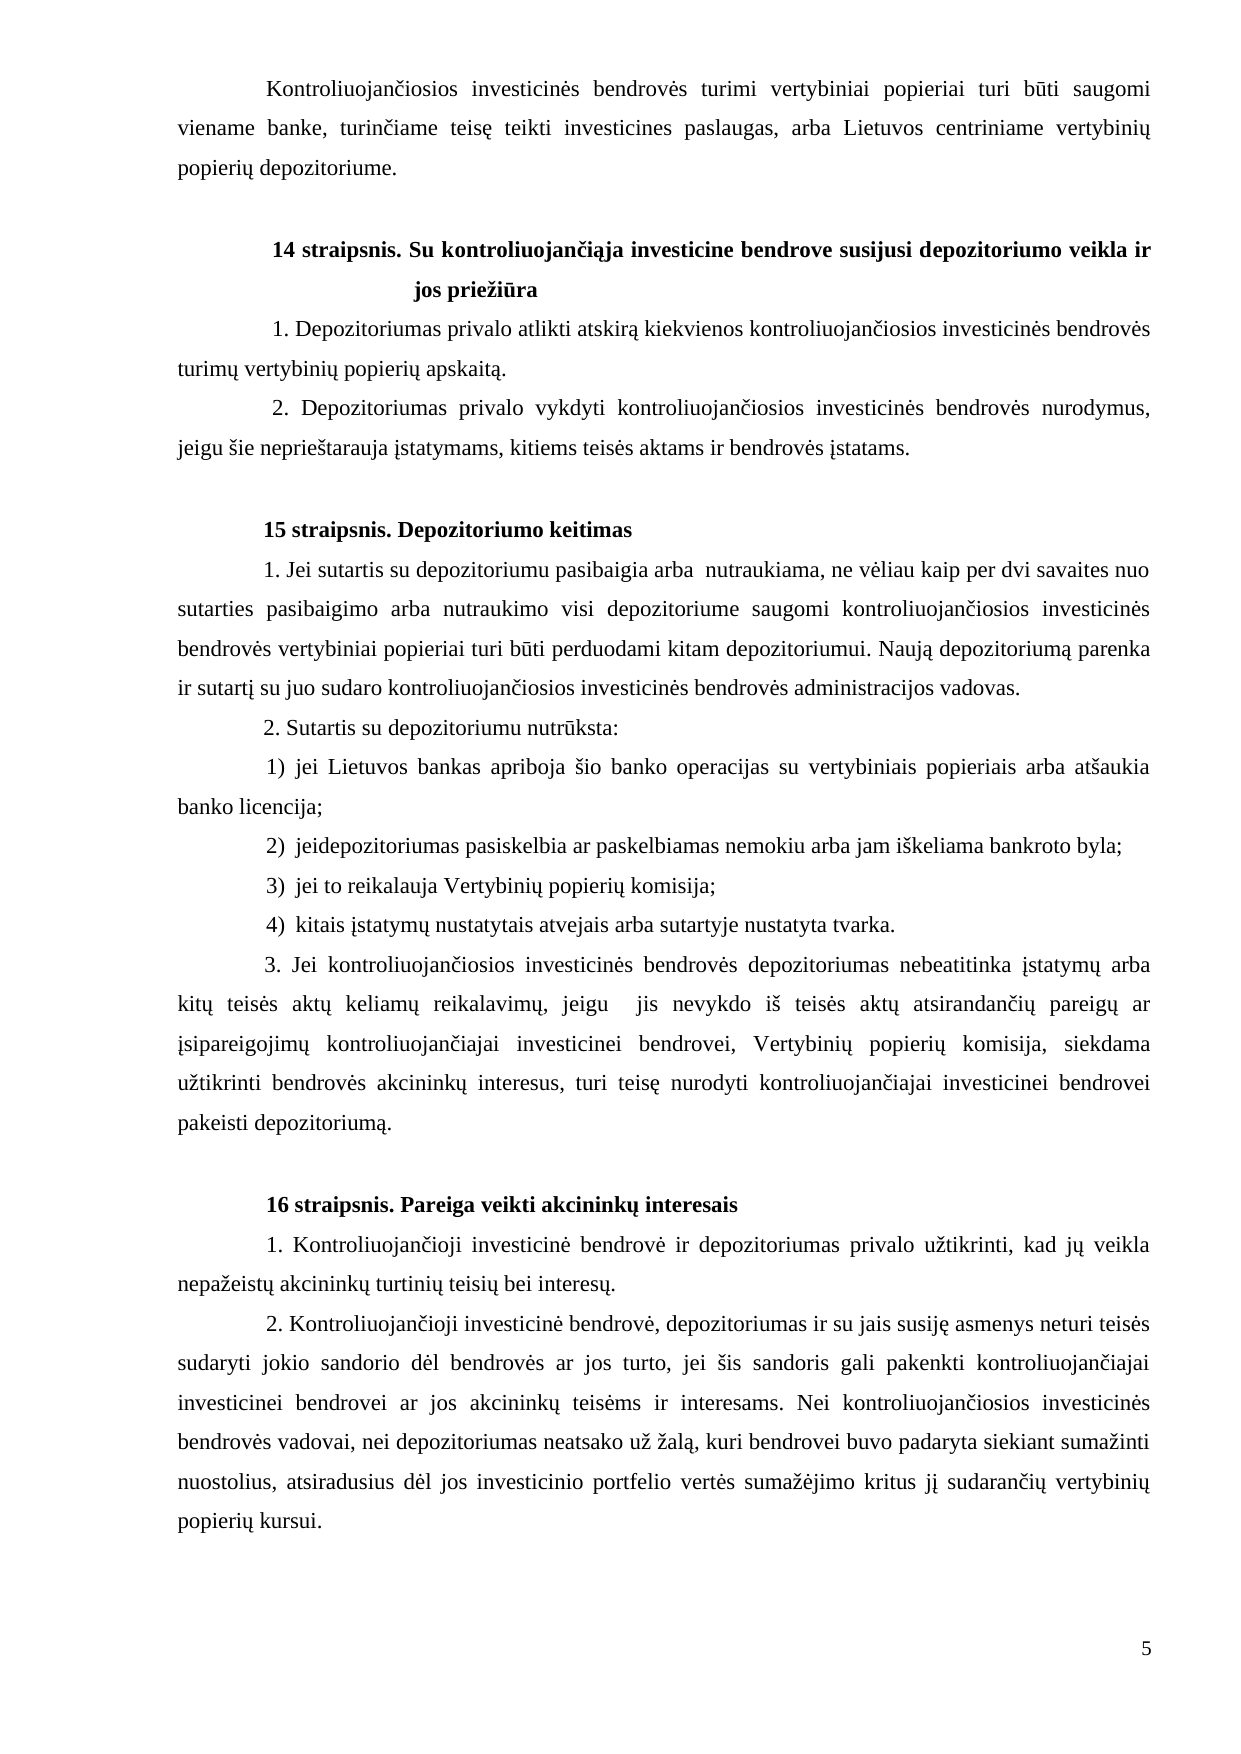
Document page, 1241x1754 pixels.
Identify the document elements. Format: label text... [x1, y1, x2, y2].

text 2. Depozitoriumas privalo vykdyti kontroliuojančiosios investicinės bendrovės nurodymus, jeigu šie neprieštarauja įstatymams, kitiems teisės aktams ir bendrovės įstatams. [177, 394, 1152, 460]
text 1. Depozitoriumas privalo atlikti atskirą kiekvienos kontroliuojančiosios investicinės bendrovės turimų vertybinių popierių apskaitą. [177, 316, 1152, 381]
text 2. Kontroliuojančioji investicinė bendrovė, depozitoriumas ir su jais susiję asmenys neturi teisės sudaryti jokio sandorio dėl bendrovės ar jos turto, jei šis sandoris gali pakenkti kontroliuojančiajai investicinei bendrovei ar jos akcininkų teisėms ir interesams. Nei kontroliuojančiosios investicinės bendrovės vadovai, nei depozitoriumas neatsako už žalą, kuri bendrovei buvo padaryta siekiant sumažinti nuostolius, atsiradusius dėl jos investicinio portfelio vertės sumažėjimo kritus jį sudarančių vertybinių popierių kursui. [177, 1310, 1152, 1533]
text 14 straipsnis. Su kontroliuojančiąja investicine bendrove susijusi depozitoriumo veikla ir jos priežiūra [272, 237, 1152, 302]
text 15 straipsnis. Depozitoriumo keitimas [177, 517, 1152, 543]
text Kontroliuojančiosios investicinės bendrovės turimi vertybiniai popieriai turi būti saugomi viename banke, turinčiame teisę teikti investicines paslaugas, arba Lietuvos centriniame vertybinių popierių depozitoriume. [177, 75, 1152, 180]
text 1) jei Lietuvos bankas apriboja šio banko operacijas su vertybiniais popieriais arba atšaukia banko licencija; [177, 753, 1152, 819]
text 4) kitais įstatymų nustatytais atvejais arba sutartyje nustatyta tvarka. [177, 911, 1152, 938]
text 2) jeidepozitoriumas pasiskelbia ar paskelbiamas nemokiu arba jam iškeliama bankroto byla; [177, 832, 1152, 859]
text 1. Jei sutartis su depozitoriumu pasibaigia arba nutraukiama, ne vėliau kaip per dvi savaites nuo sutarties pasibaigimo arba nutraukimo visi depozitoriume saugomi kontroliuojančiosios investicinės bendrovės vertybiniai popieriai turi būti perduodami kitam depozitoriumui. Naują depozitoriumą parenka ir sutartį su juo sudaro kontroliuojančiosios investicinės bendrovės administracijos vadovas. [177, 556, 1152, 701]
text 1. Kontroliuojančioji investicinė bendrovė ir depozitoriumas privalo užtikrinti, kad jų veikla nepažeistų akcininkų turtinių teisių bei interesų. [177, 1231, 1152, 1297]
text 2. Sutartis su depozitoriumu nutrūksta: [177, 714, 1152, 740]
text 3. Jei kontroliuojančiosios investicinės bendrovės depozitoriumas nebeatitinka įstatymų arba kitų teisės aktų keliamų reikalavimų, jeigu jis nevykdo iš teisės aktų atsirandančių pareigų ar įsipareigojimų kontroliuojančiajai investicinei bendrovei, Vertybinių popierių komisija, siekdama užtikrinti bendrovės akcininkų interesus, turi teisę nurodyti kontroliuojančiajai investicinei bendrovei pakeisti depozitoriumą. [177, 951, 1152, 1135]
text 3) jei to reikalauja Vertybinių popierių komisija; [177, 872, 1152, 898]
text 16 straipsnis. Pareiga veikti akcininkų interesais [177, 1191, 1152, 1218]
